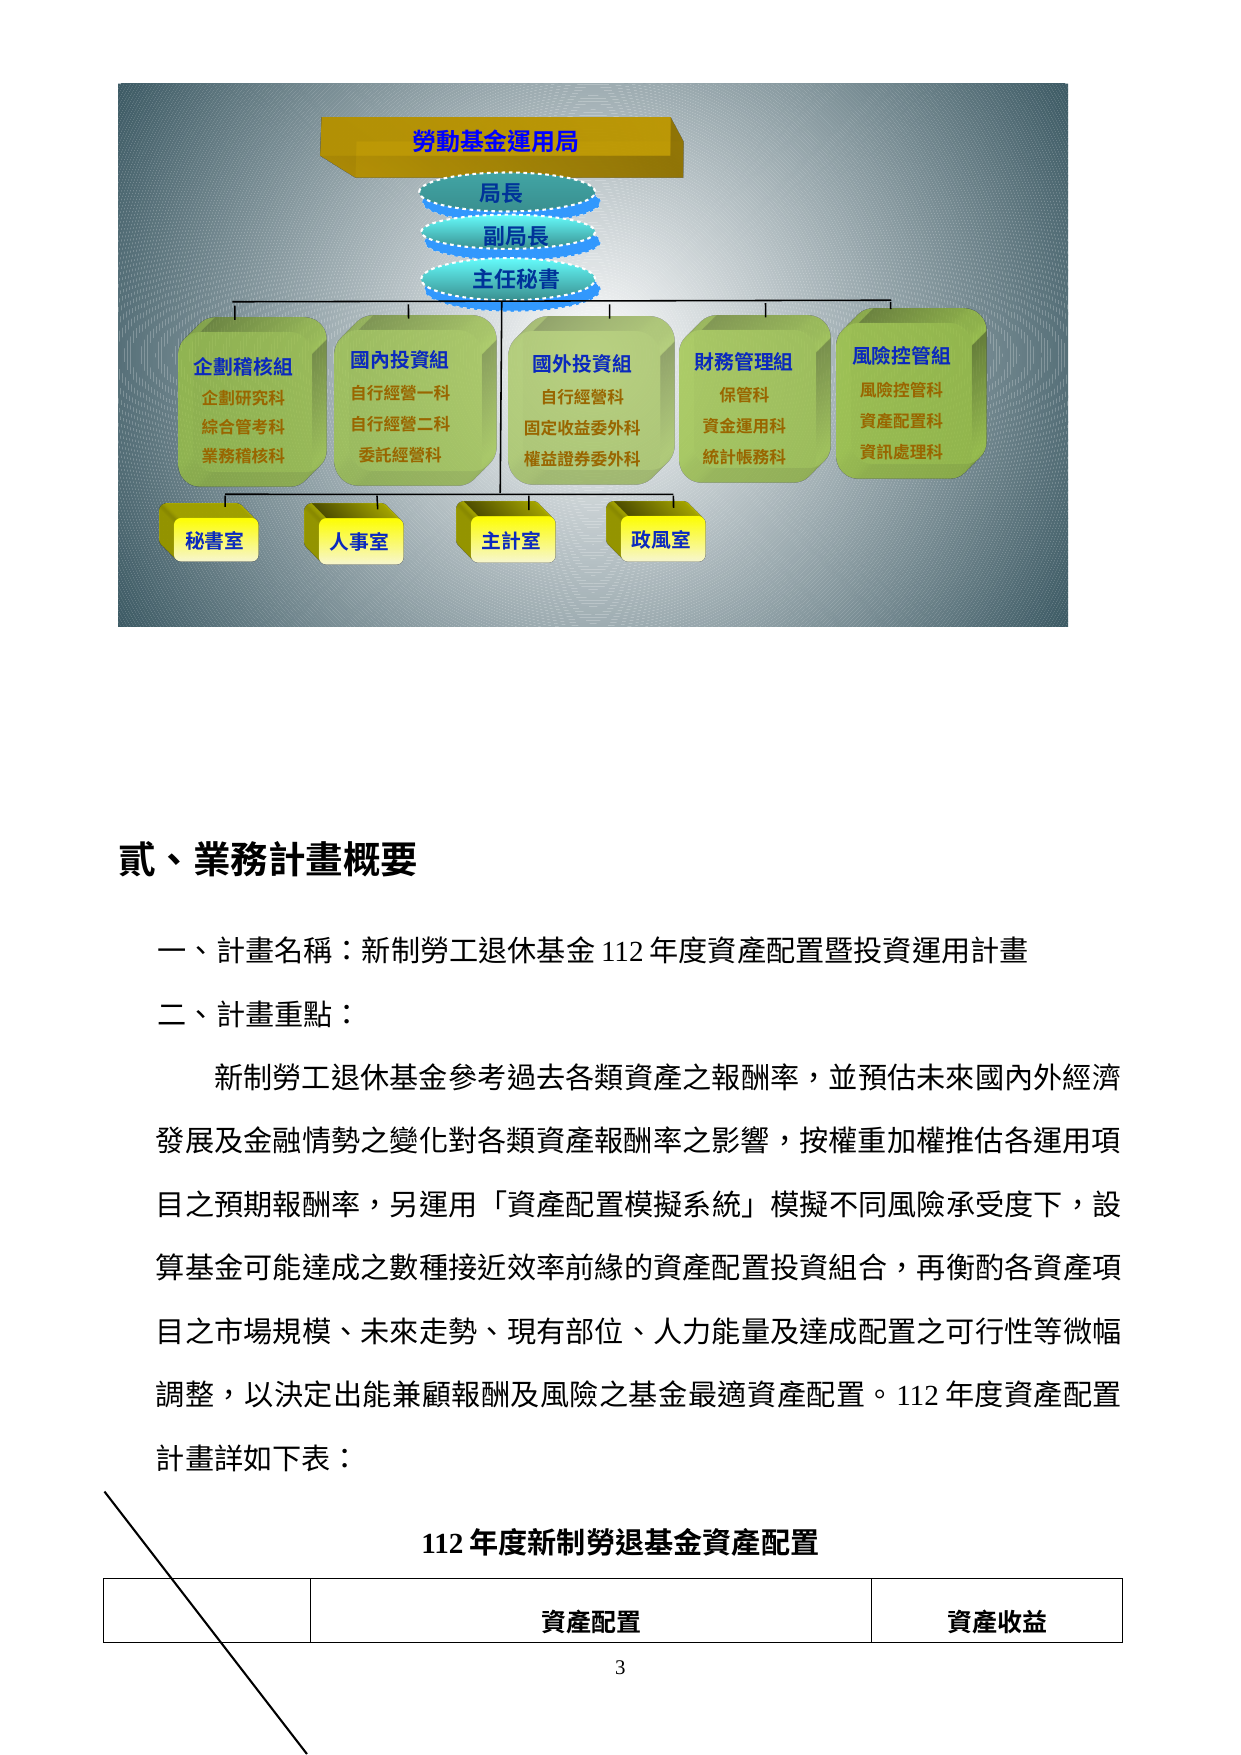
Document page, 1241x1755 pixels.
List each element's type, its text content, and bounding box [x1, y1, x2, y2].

list 貳、業務計畫概要 [118, 830, 1122, 884]
table_header 資產配置 [311, 1579, 871, 1642]
list 一、計畫名稱：新制勞工退休基金112年度資產配置暨投資運用計畫 [82, 928, 1122, 970]
text 新制勞工退休基金參考過去各類資產之報酬率，並預估未來國內外經濟發展及金融情勢之變化對各類資產報酬率之影響，按權重加權推估各運用項目之預期報酬率，另運用「資產配置模擬系統」模擬不同風險承受度下，設算基金可能達成之數種接近效率前緣的資產配置投資組合，再衡酌各資產項目之市場規模、未來走勢、現有部位、人力能量及達成配置之可行性等微幅調整，以決定出能兼顧報酬及風險之基金最適資產配置。112年度資產配置計畫詳如下表： [156, 1054, 1122, 1477]
table_header [175, 1579, 310, 1642]
table_header [104, 1579, 218, 1642]
text 112年度新制勞退基金資產配置 [118, 1499, 1122, 1561]
table_header 資產收益 [872, 1579, 1122, 1642]
list 二、計畫重點： [82, 991, 1122, 1033]
